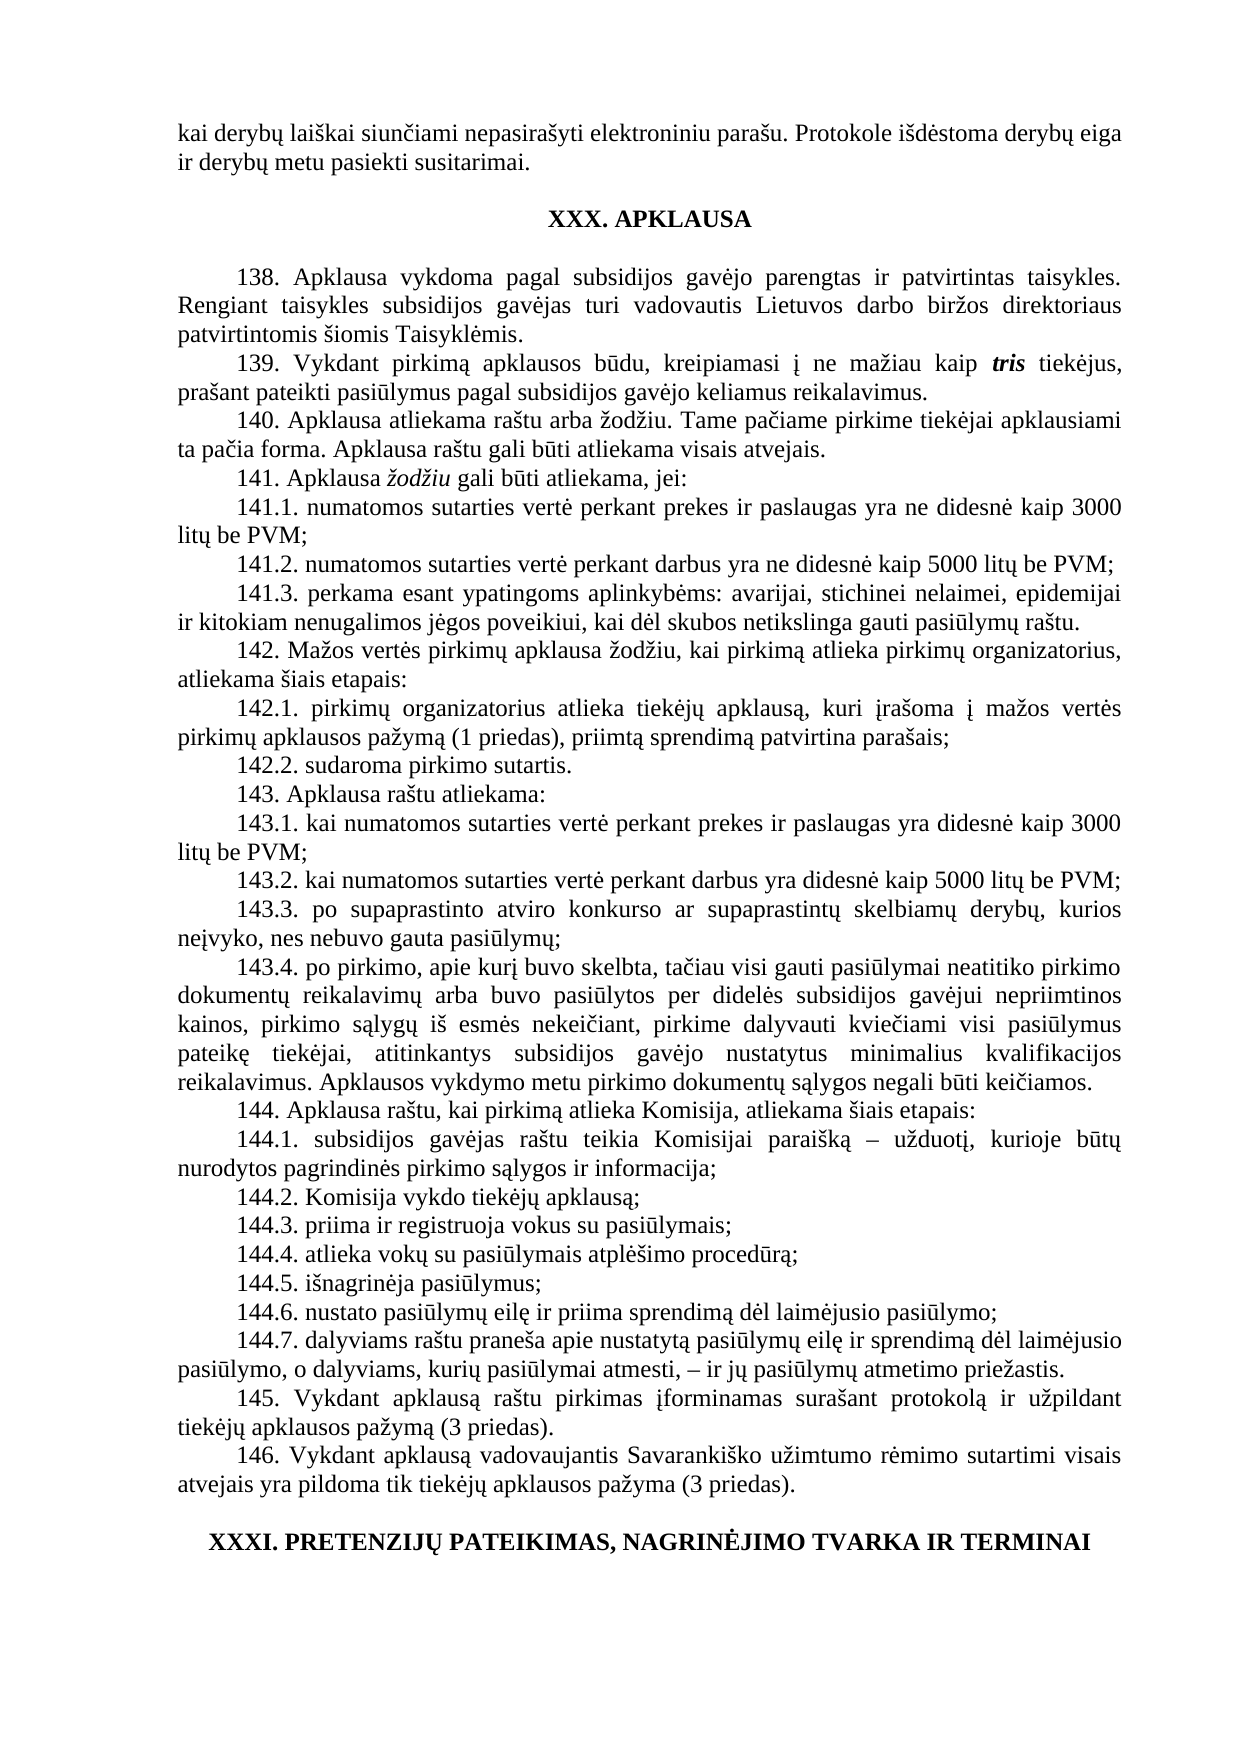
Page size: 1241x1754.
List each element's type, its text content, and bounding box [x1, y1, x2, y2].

text 141. Apklausa žodžiu gali būti atliekama, jei: [177, 463, 1122, 492]
text XXXI. PRETENZIJŲ PATEIKIMAS, NAGRINĖJIMO TVARKA IR TERMINAI [177, 1527, 1122, 1556]
text 141.1. numatomos sutarties vertė perkant prekes ir paslaugas yra ne didesnė kaip 3000 litų be PVM; [177, 492, 1122, 549]
text 144.2. Komisija vykdo tiekėjų apklausą; [177, 1182, 1122, 1211]
text XXX. APKLAUSA [177, 204, 1122, 233]
text 144.3. priima ir registruoja vokus su pasiūlymais; [177, 1211, 1122, 1239]
text 146. Vykdant apklausą vadovaujantis Savarankiško užimtumo rėmimo sutartimi visais atvejais yra pildoma tik tiekėjų apklausos pažyma (3 priedas). [177, 1441, 1122, 1498]
text 144. Apklausa raštu, kai pirkimą atlieka Komisija, atliekama šiais etapais: [177, 1096, 1122, 1124]
text 141.2. numatomos sutarties vertė perkant darbus yra ne didesnė kaip 5000 litų be PVM; [177, 549, 1122, 578]
text 143.3. po supaprastinto atviro konkurso ar supaprastintų skelbiamų derybų, kurios neįvyko, nes nebuvo gauta pasiūlymų; [177, 894, 1122, 952]
text 143.2. kai numatomos sutarties vertė perkant darbus yra didesnė kaip 5000 litų be PVM; [177, 866, 1122, 894]
text 144.4. atlieka vokų su pasiūlymais atplėšimo procedūrą; [177, 1239, 1122, 1268]
text 142.1. pirkimų organizatorius atlieka tiekėjų apklausą, kuri įrašoma į mažos vertės pirkimų apklausos pažymą (1 priedas), priimtą sprendimą patvirtina parašais; [177, 693, 1122, 751]
text 143.1. kai numatomos sutarties vertė perkant prekes ir paslaugas yra didesnė kaip 3000 litų be PVM; [177, 808, 1122, 866]
text 140. Apklausa atliekama raštu arba žodžiu. Tame pačiame pirkime tiekėjai apklausiami ta pačia forma. Apklausa raštu gali būti atliekama visais atvejais. [177, 406, 1122, 463]
text 138. Apklausa vykdoma pagal subsidijos gavėjo parengtas ir patvirtintas taisykles. Rengiant taisykles subsidijos gavėjas turi vadovautis Lietuvos darbo biržos direktoriaus patvirtintomis šiomis Taisyklėmis. [177, 262, 1122, 348]
text 141.3. perkama esant ypatingoms aplinkybėms: avarijai, stichinei nelaimei, epidemijai ir kitokiam nenugalimos jėgos poveikiui, kai dėl skubos netikslinga gauti pasiūlymų raštu. [177, 578, 1122, 636]
text 145. Vykdant apklausą raštu pirkimas įforminamas surašant protokolą ir užpildant tiekėjų apklausos pažymą (3 priedas). [177, 1383, 1122, 1441]
text kai derybų laiškai siunčiami nepasirašyti elektroniniu parašu. Protokole išdėstoma derybų eiga ir derybų metu pasiekti susitarimai. [177, 118, 1122, 176]
text 144.7. dalyviams raštu praneša apie nustatytą pasiūlymų eilę ir sprendimą dėl laimėjusio pasiūlymo, o dalyviams, kurių pasiūlymai atmesti, – ir jų pasiūlymų atmetimo priežastis. [177, 1326, 1122, 1383]
text 143.4. po pirkimo, apie kurį buvo skelbta, tačiau visi gauti pasiūlymai neatitiko pirkimo dokumentų reikalavimų arba buvo pasiūlytos per didelės subsidijos gavėjui nepriimtinos kainos, pirkimo sąlygų iš esmės nekeičiant, pirkime dalyvauti kviečiami visi pasiūlymus pateikę tiekėjai, atitinkantys subsidijos gavėjo nustatytus minimalius kvalifikacijos reikalavimus. Apklausos vykdymo metu pirkimo dokumentų sąlygos negali būti keičiamos. [177, 952, 1122, 1096]
text 144.5. išnagrinėja pasiūlymus; [177, 1268, 1122, 1297]
text 142.2. sudaroma pirkimo sutartis. [177, 751, 1122, 779]
text 139. Vykdant pirkimą apklausos būdu, kreipiamasi į ne mažiau kaip tris tiekėjus, prašant pateikti pasiūlymus pagal subsidijos gavėjo keliamus reikalavimus. [177, 348, 1122, 406]
text 144.6. nustato pasiūlymų eilę ir priima sprendimą dėl laimėjusio pasiūlymo; [177, 1297, 1122, 1326]
text 144.1. subsidijos gavėjas raštu teikia Komisijai paraišką – užduotį, kurioje būtų nurodytos pagrindinės pirkimo sąlygos ir informacija; [177, 1124, 1122, 1182]
text 142. Mažos vertės pirkimų apklausa žodžiu, kai pirkimą atlieka pirkimų organizatorius, atliekama šiais etapais: [177, 636, 1122, 693]
text 143. Apklausa raštu atliekama: [177, 779, 1122, 808]
